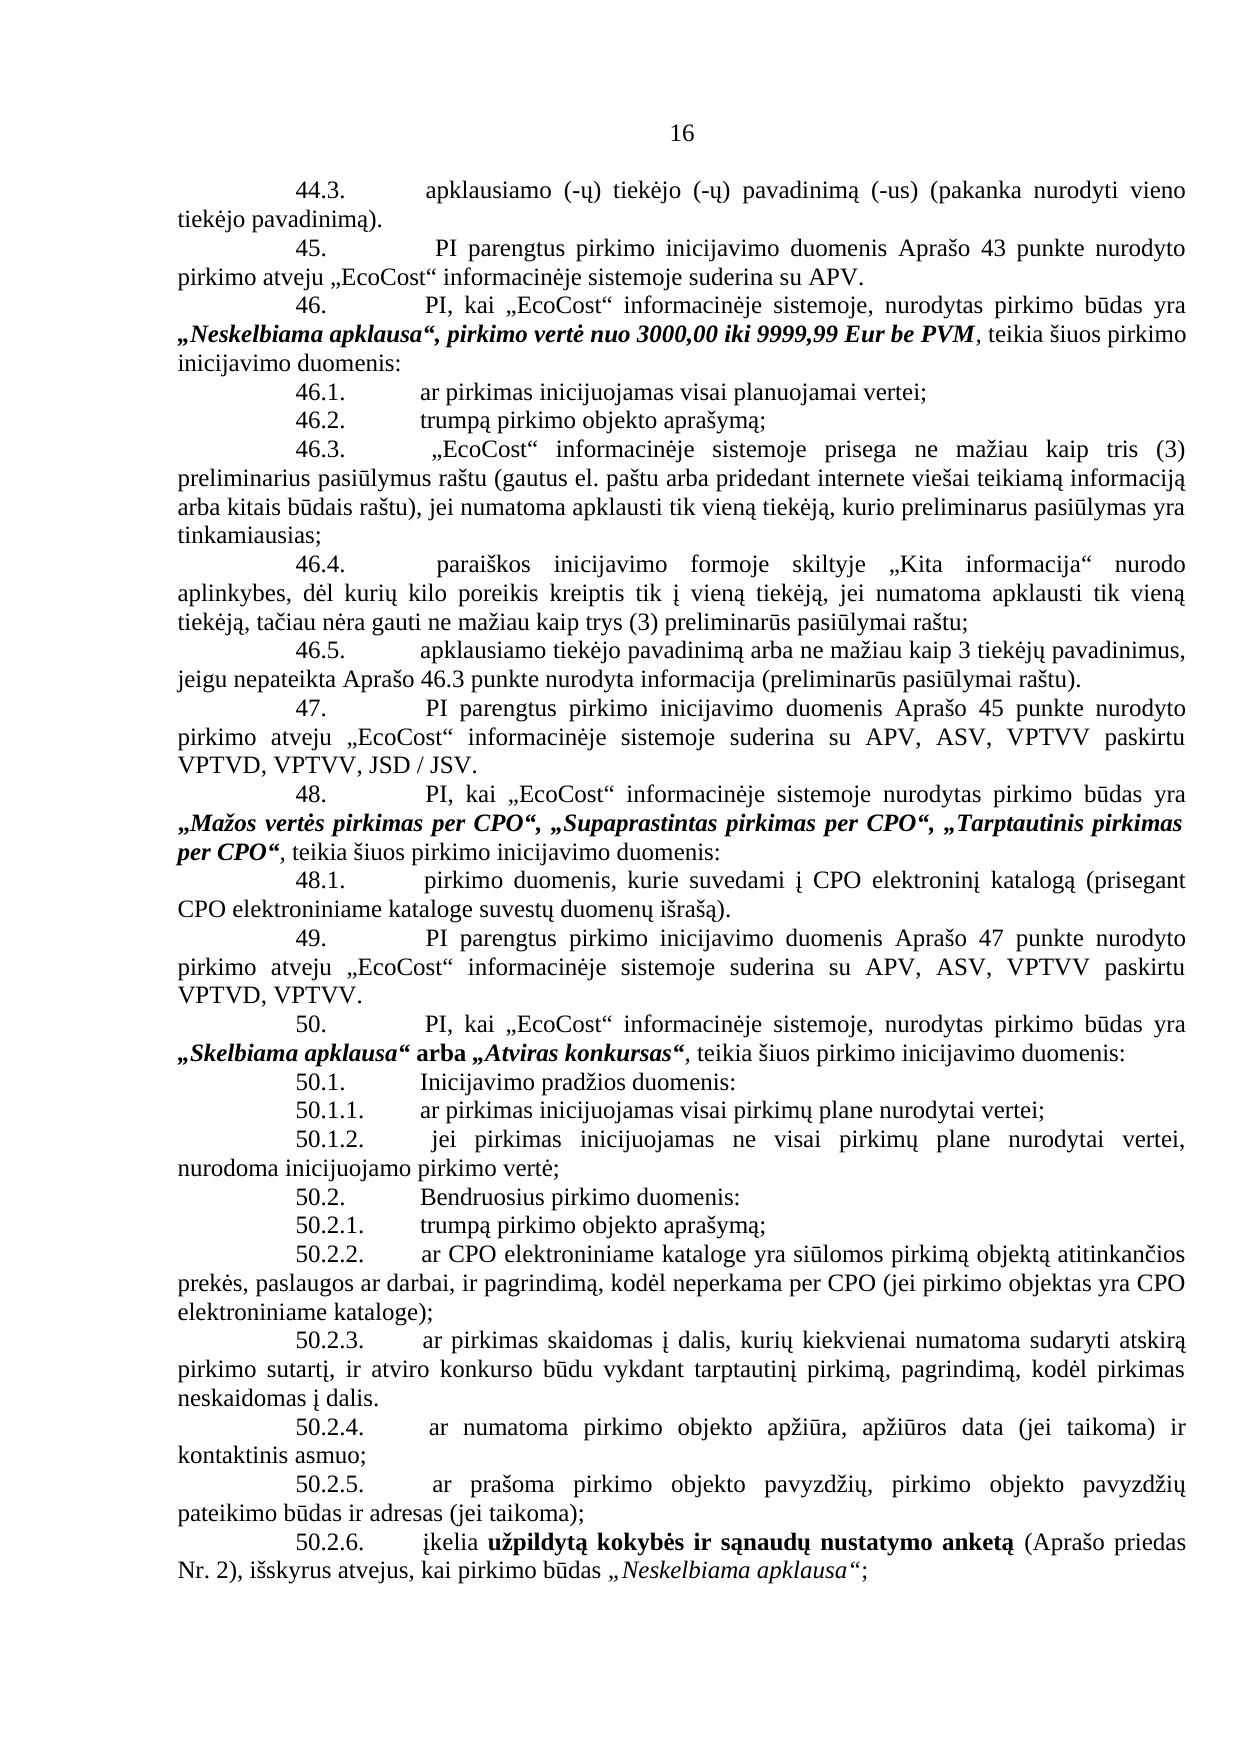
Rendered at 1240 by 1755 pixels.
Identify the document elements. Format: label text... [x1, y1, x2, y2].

text 50.1.1. ar pirkimas inicijuojamas visai pirkimų plane nurodytai vertei; [177, 1096, 1186, 1124]
text 50.2.1. trumpą pirkimo objekto aprašymą; [177, 1211, 1186, 1239]
text 46.5. apklausiamo tiekėjo pavadinimą arba ne mažiau kaip 3 tiekėjų pavadinimus, jeigu nepateikta Aprašo 46.3 punkte nurodyta informacija (preliminarūs pasiūlymai raštu). [177, 636, 1186, 693]
text 46.2. trumpą pirkimo objekto aprašymą; [177, 406, 1186, 434]
text 50.1. Inicijavimo pradžios duomenis: [177, 1067, 1186, 1096]
text 50.2.2. ar CPO elektroniniame kataloge yra siūlomos pirkimą objektą atitinkančios prekės, paslaugos ar darbai, ir pagrindimą, kodėl neperkama per CPO (jei pirkimo objektas yra CPO elektroniniame kataloge); [177, 1239, 1186, 1326]
text 48.1. pirkimo duomenis, kurie suvedami į CPO elektroninį katalogą (prisegant CPO elektroniniame kataloge suvestų duomenų išrašą). [177, 866, 1186, 923]
text 44.3. apklausiamo (-ų) tiekėjo (-ų) pavadinimą (-us) (pakanka nurodyti vieno tiekėjo pavadinimą). [177, 176, 1186, 233]
text 49. PI parengtus pirkimo inicijavimo duomenis Aprašo 47 punkte nurodyto pirkimo atveju „EcoCost“ informacinėje sistemoje suderina su APV, ASV, VPTVV paskirtu VPTVD, VPTVV. [177, 923, 1186, 1009]
text 45. PI parengtus pirkimo inicijavimo duomenis Aprašo 43 punkte nurodyto pirkimo atveju „EcoCost“ informacinėje sistemoje suderina su APV. [177, 233, 1186, 291]
text 46.3. „EcoCost“ informacinėje sistemoje prisega ne mažiau kaip tris (3) preliminarius pasiūlymus raštu (gautus el. paštu arba pridedant internete viešai teikiamą informaciją arba kitais būdais raštu), jei numatoma apklausti tik vieną tiekėją, kurio preliminarus pasiūlymas yra tinkamiausias; [177, 434, 1186, 549]
text 48. PI, kai „EcoCost“ informacinėje sistemoje nurodytas pirkimo būdas yra „Mažos vertės pirkimas per CPO“, „Supaprastintas pirkimas per CPO“, „Tarptautinis pirkimas per CPO“, teikia šiuos pirkimo inicijavimo duomenis: [177, 779, 1186, 866]
text 50.2. Bendruosius pirkimo duomenis: [177, 1182, 1186, 1211]
text 50.2.5. ar prašoma pirkimo objekto pavyzdžių, pirkimo objekto pavyzdžių pateikimo būdas ir adresas (jei taikoma); [177, 1469, 1186, 1527]
text 47. PI parengtus pirkimo inicijavimo duomenis Aprašo 45 punkte nurodyto pirkimo atveju „EcoCost“ informacinėje sistemoje suderina su APV, ASV, VPTVV paskirtu VPTVD, VPTVV, JSD / JSV. [177, 693, 1186, 779]
text 50.2.6. įkelia užpildytą kokybės ir sąnaudų nustatymo anketą (Aprašo priedas Nr. 2), išskyrus atvejus, kai pirkimo būdas „Neskelbiama apklausa“; [177, 1527, 1186, 1584]
text 46.4. paraiškos inicijavimo formoje skiltyje „Kita informacija“ nurodo aplinkybes, dėl kurių kilo poreikis kreiptis tik į vieną tiekėją, jei numatoma apklausti tik vieną tiekėją, tačiau nėra gauti ne mažiau kaip trys (3) preliminarūs pasiūlymai raštu; [177, 549, 1186, 636]
text 46. PI, kai „EcoCost“ informacinėje sistemoje, nurodytas pirkimo būdas yra „Neskelbiama apklausa“, pirkimo vertė nuo 3000,00 iki 9999,99 Eur be PVM, teikia šiuos pirkimo inicijavimo duomenis: [177, 291, 1186, 377]
text 50.2.3. ar pirkimas skaidomas į dalis, kurių kiekvienai numatoma sudaryti atskirą pirkimo sutartį, ir atviro konkurso būdu vykdant tarptautinį pirkimą, pagrindimą, kodėl pirkimas neskaidomas į dalis. [177, 1326, 1186, 1412]
text 50.2.4. ar numatoma pirkimo objekto apžiūra, apžiūros data (jei taikoma) ir kontaktinis asmuo; [177, 1412, 1186, 1469]
text 46.1. ar pirkimas inicijuojamas visai planuojamai vertei; [177, 377, 1186, 406]
text 50. PI, kai „EcoCost“ informacinėje sistemoje, nurodytas pirkimo būdas yra „Skelbiama apklausa“ arba „Atviras konkursas“, teikia šiuos pirkimo inicijavimo duomenis: [177, 1009, 1186, 1067]
text 50.1.2. jei pirkimas inicijuojamas ne visai pirkimų plane nurodytai vertei, nurodoma inicijuojamo pirkimo vertė; [177, 1124, 1186, 1182]
